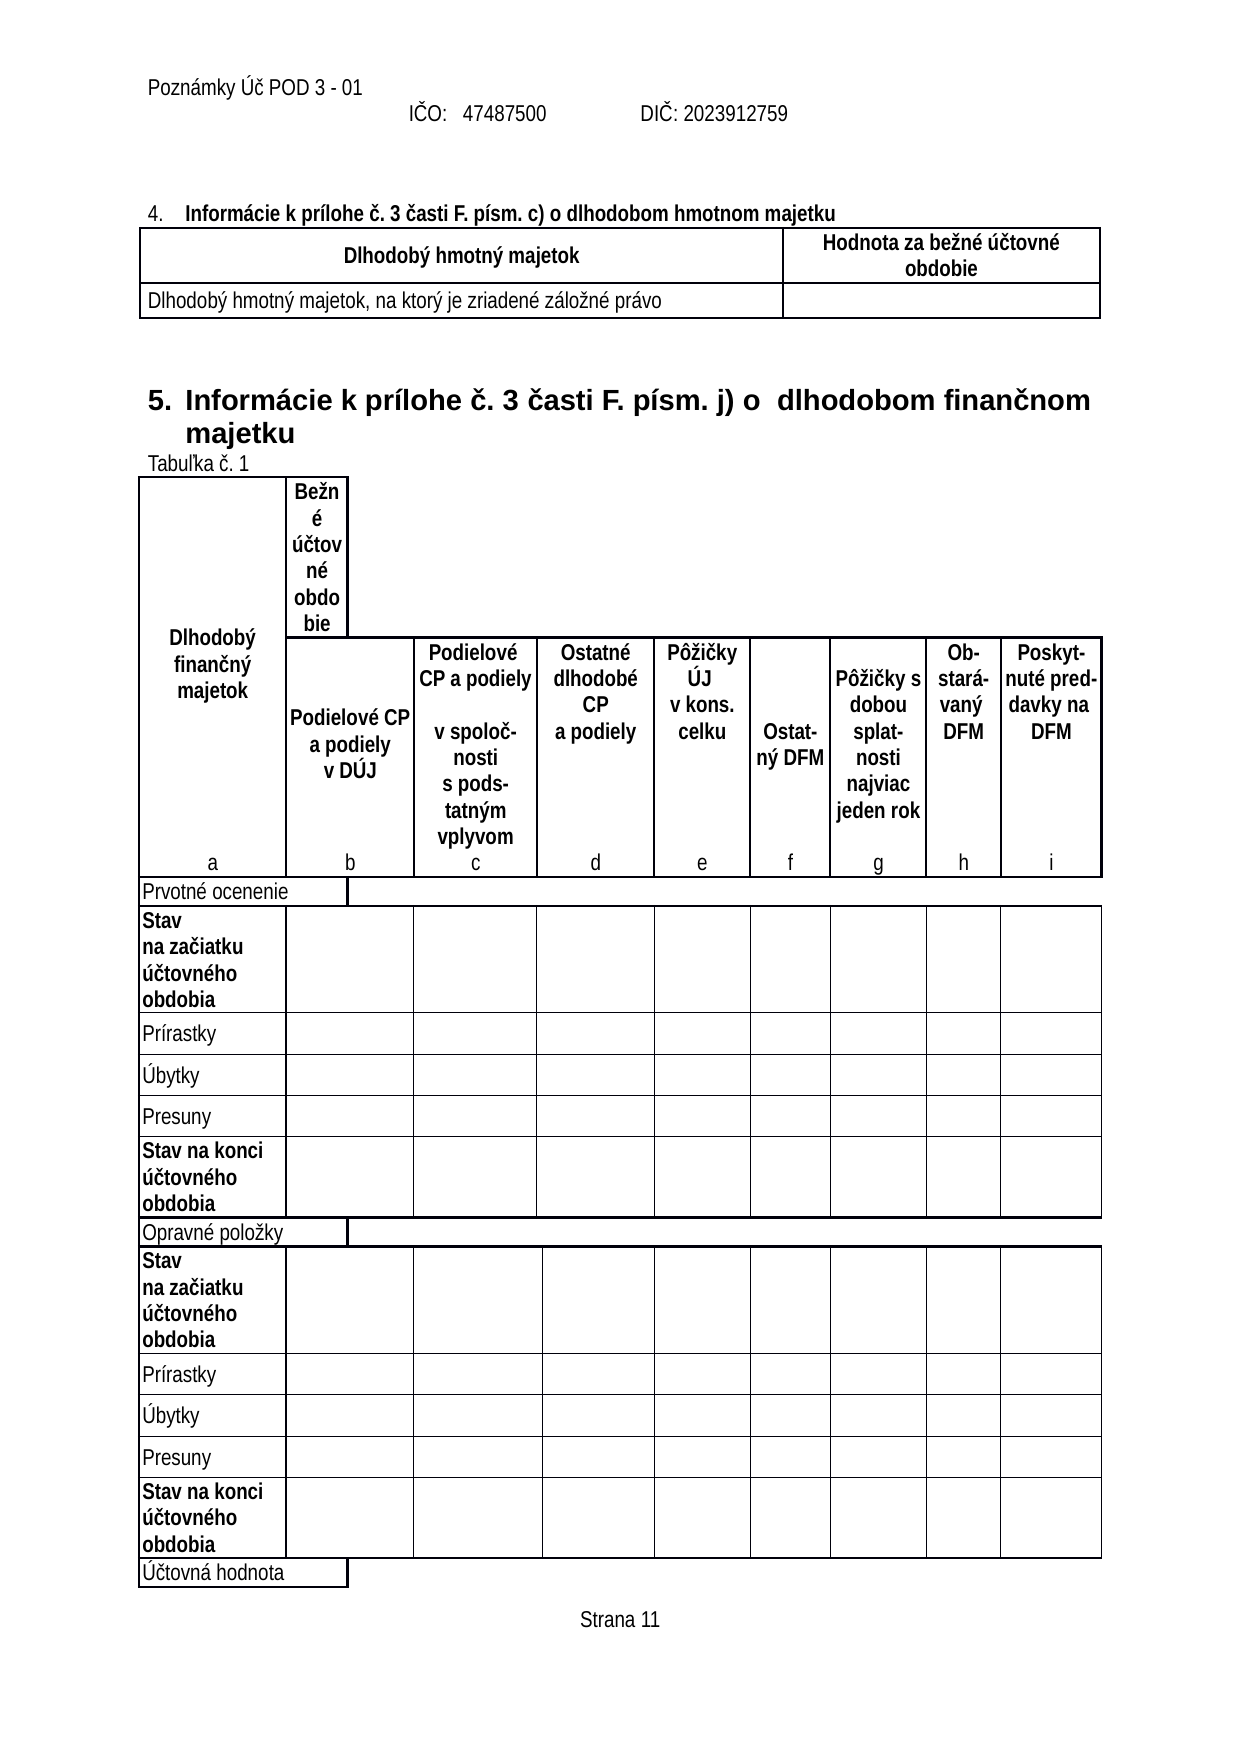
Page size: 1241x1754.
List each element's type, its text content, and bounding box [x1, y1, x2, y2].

table_cell [831, 1055, 926, 1095]
table_cell [927, 1395, 1000, 1436]
table_cell Ostat-ný DFM [751, 639, 829, 849]
table_cell Stav na konci účtovného obdobia [140, 1137, 285, 1216]
table_cell [927, 1248, 1000, 1353]
table_cell [927, 1437, 1000, 1477]
table_cell [542, 878, 642, 905]
table_cell [927, 1137, 1000, 1216]
table_cell [543, 1437, 654, 1477]
table_cell Pôžičky ÚJ v kons. celku [655, 639, 749, 849]
table_cell [642, 878, 654, 905]
table_cell [831, 1248, 926, 1353]
table_cell [655, 1013, 750, 1053]
table_cell e [655, 849, 749, 876]
table_cell [1001, 1013, 1101, 1053]
table_cell [1001, 1219, 1101, 1245]
table_header [1001, 476, 1101, 636]
table_cell [414, 1559, 537, 1586]
table_cell [927, 1013, 1000, 1053]
table_header Dlhodobý hmotný majetok [141, 229, 782, 282]
table_cell [655, 1478, 750, 1557]
table_cell [537, 878, 542, 905]
table_cell [927, 1354, 1000, 1394]
table_cell Ostatné dlhodobé CP a podiely [538, 639, 653, 849]
table_cell Prírastky [140, 1354, 285, 1394]
table_cell Stav na začiatku účtovného obdobia [140, 1248, 285, 1353]
table_cell [543, 1478, 654, 1557]
table_cell [542, 1219, 642, 1245]
table_cell [414, 1219, 537, 1245]
table_cell [349, 1219, 414, 1245]
table_cell [751, 1096, 830, 1136]
table_cell [414, 878, 537, 905]
table_cell [414, 1395, 542, 1436]
table_cell Úbytky [140, 1395, 285, 1436]
table_cell [1001, 1478, 1101, 1557]
table_cell [414, 1248, 542, 1353]
table_cell [414, 1478, 542, 1557]
table_cell [537, 1013, 654, 1053]
table_cell [751, 1354, 830, 1394]
table_header Hodnota za bežné účtovné obdobie [784, 229, 1099, 282]
text Tabuľka č. 1 [148, 450, 1092, 476]
table_header [642, 476, 654, 636]
table_cell [655, 1354, 750, 1394]
table_header [414, 476, 537, 636]
table_cell [543, 1354, 654, 1394]
table_cell [537, 1096, 654, 1136]
table_cell [831, 1437, 926, 1477]
table_cell [414, 907, 536, 1012]
table_header [349, 476, 414, 636]
table_cell [830, 1559, 926, 1586]
table_header [537, 476, 542, 636]
table_cell [1001, 1354, 1101, 1394]
table_cell d [538, 849, 653, 876]
table_cell [927, 1096, 1000, 1136]
table_cell c [415, 849, 536, 876]
table_cell [784, 284, 1099, 317]
table_cell [751, 1248, 830, 1353]
table_cell [349, 878, 414, 905]
table_cell Dlhodobý hmotný majetok, na ktorý je zriadené záložné právo [141, 284, 782, 317]
table_cell [414, 1055, 536, 1095]
table_cell Opravné položky [140, 1219, 346, 1245]
table_cell Prvotné ocenenie [140, 878, 346, 905]
table_cell [537, 1559, 542, 1586]
table_cell a [140, 849, 285, 876]
table_cell [287, 1354, 413, 1394]
table_cell [349, 1559, 414, 1586]
table_cell [655, 1055, 750, 1095]
table_cell [750, 878, 830, 905]
table_cell [655, 1137, 750, 1216]
table_cell [831, 907, 926, 1012]
table_cell [1001, 1559, 1101, 1586]
table_cell [287, 1055, 413, 1095]
table_cell [1001, 907, 1101, 1012]
table_cell [414, 1354, 542, 1394]
table_cell [1001, 1055, 1101, 1095]
table_cell Presuny [140, 1437, 285, 1477]
table_cell [830, 878, 926, 905]
table_cell [927, 1055, 1000, 1095]
table_header [830, 476, 926, 636]
table_cell [751, 1478, 830, 1557]
table_cell Stav na začiatku účtovného obdobia [140, 907, 285, 1012]
table_header [926, 476, 1001, 636]
table_cell [926, 878, 1001, 905]
table_cell [751, 1013, 830, 1053]
table_cell f [751, 849, 829, 876]
table_cell [287, 1395, 413, 1436]
table_cell [537, 1055, 654, 1095]
table_cell i [1002, 849, 1100, 876]
table_cell [642, 1559, 654, 1586]
table_cell [654, 878, 750, 905]
table_cell [750, 1219, 830, 1245]
table_cell [831, 1354, 926, 1394]
table_cell Poskyt-nuté pred-davky na DFM [1002, 639, 1100, 849]
table_cell [414, 1137, 536, 1216]
table_cell [287, 1137, 413, 1216]
table_cell Úbytky [140, 1055, 285, 1095]
table_cell [543, 1395, 654, 1436]
table_cell [537, 1219, 542, 1245]
table_cell g [831, 849, 925, 876]
table_cell [655, 1437, 750, 1477]
table_cell [927, 907, 1000, 1012]
table_cell [1001, 878, 1101, 905]
table_cell [287, 1437, 413, 1477]
table_cell [655, 1248, 750, 1353]
table_cell [831, 1395, 926, 1436]
table_cell Účtovná hodnota [140, 1559, 346, 1586]
table_cell Ob-stará-vaný DFM [927, 639, 1000, 849]
table_cell [751, 907, 830, 1012]
table_cell [287, 1013, 413, 1053]
list Informácie k prílohe č. 3 časti F. písm. j) o dlhodobom finančnom majetku [148, 383, 1092, 450]
table_cell [751, 1437, 830, 1477]
table_cell Pôžičky s dobou splat-nosti najviac jeden rok [831, 639, 925, 849]
table_cell [287, 907, 413, 1012]
table_cell Stav na konci účtovného obdobia [140, 1478, 285, 1557]
table_header Bežné účtovné obdobie [287, 478, 346, 636]
table_header [654, 476, 750, 636]
table_cell [927, 1478, 1000, 1557]
table_cell [926, 1559, 1001, 1586]
table_cell [287, 1478, 413, 1557]
table_cell Podielové CP a podiely v DÚJ [287, 639, 413, 849]
table_cell [751, 1137, 830, 1216]
table_cell [1001, 1096, 1101, 1136]
table_cell [1001, 1137, 1101, 1216]
table_cell [831, 1013, 926, 1053]
table_cell [926, 1219, 1001, 1245]
list Informácie k prílohe č. 3 časti F. písm. c) o dlhodobom hmotnom majetku [148, 200, 1092, 227]
table_cell [1001, 1395, 1101, 1436]
table_cell [655, 1395, 750, 1436]
table_cell [537, 907, 654, 1012]
table_cell [654, 1219, 750, 1245]
table_cell [655, 907, 750, 1012]
table_cell [751, 1395, 830, 1436]
table_cell [655, 1096, 750, 1136]
table_cell Prírastky [140, 1013, 285, 1053]
table_cell [537, 1137, 654, 1216]
table_header [750, 476, 830, 636]
table_cell [542, 1559, 642, 1586]
table_cell [750, 1559, 830, 1586]
table_cell [642, 1219, 654, 1245]
table_cell [287, 1096, 413, 1136]
table_cell [287, 1248, 413, 1353]
table_cell [414, 1096, 536, 1136]
table_cell [831, 1096, 926, 1136]
table_cell [654, 1559, 750, 1586]
table_cell [830, 1219, 926, 1245]
table_cell Presuny [140, 1096, 285, 1136]
table_cell h [927, 849, 1000, 876]
table_cell [1001, 1437, 1101, 1477]
table_header [542, 476, 642, 636]
table_cell [831, 1137, 926, 1216]
table_cell b [287, 849, 413, 876]
table_cell [1001, 1248, 1101, 1353]
table_cell [414, 1013, 536, 1053]
table_cell [751, 1055, 830, 1095]
table_header Dlhodobý finančný majetok [140, 478, 285, 849]
table_cell [414, 1437, 542, 1477]
table_cell [543, 1248, 654, 1353]
table_cell [831, 1478, 926, 1557]
table_cell Podielové CP a podiely v spoloč-nosti s pods-tatným vplyvom [415, 639, 536, 849]
